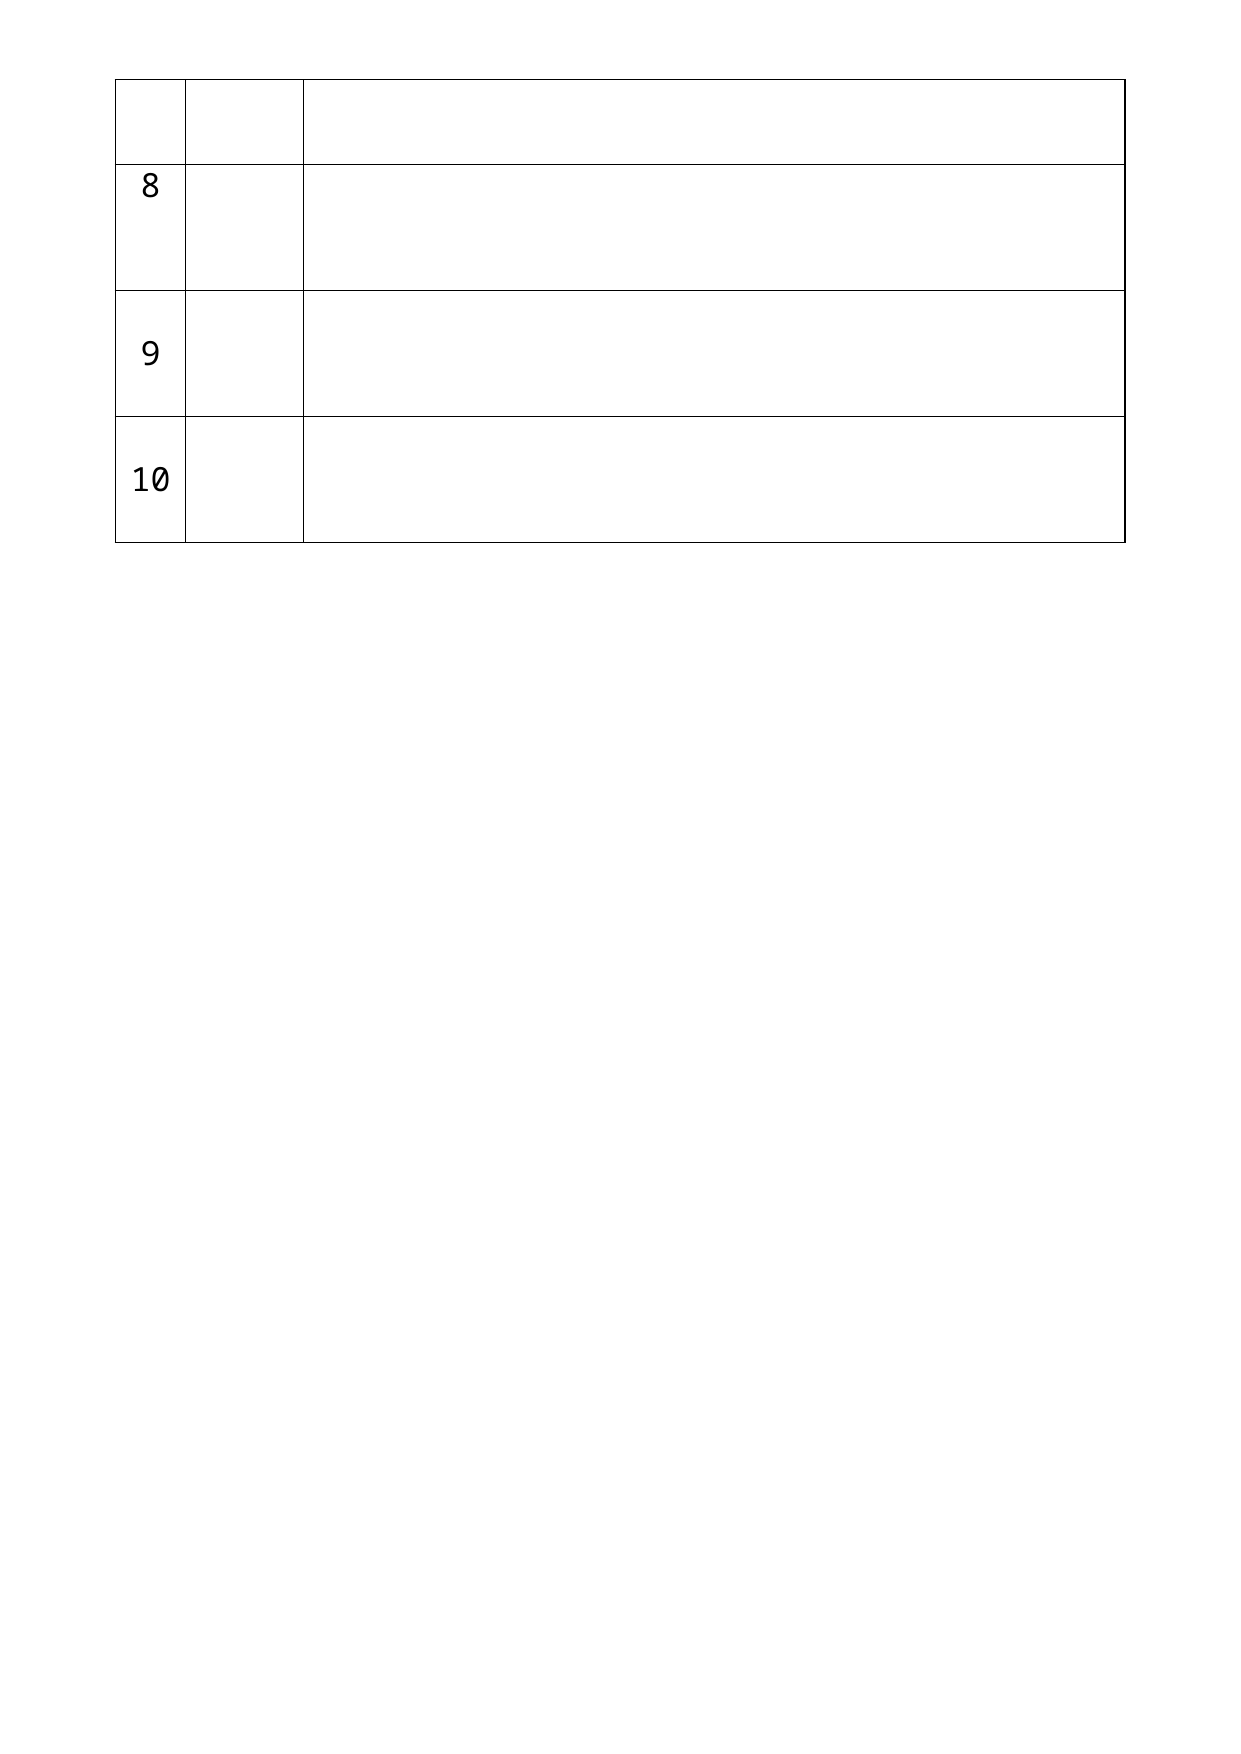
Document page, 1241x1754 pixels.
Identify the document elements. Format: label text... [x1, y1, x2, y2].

table_cell [186, 80, 303, 163]
table_cell [304, 291, 1124, 416]
table_cell 8 [116, 165, 185, 289]
table_cell [304, 165, 1124, 289]
table_cell [186, 417, 303, 542]
table_cell [304, 80, 1124, 163]
table_cell [304, 417, 1124, 542]
table_cell [186, 165, 303, 289]
table_cell 10 [116, 417, 185, 542]
table_cell 9 [116, 291, 185, 416]
table_cell [116, 80, 185, 163]
table_cell [186, 291, 303, 416]
